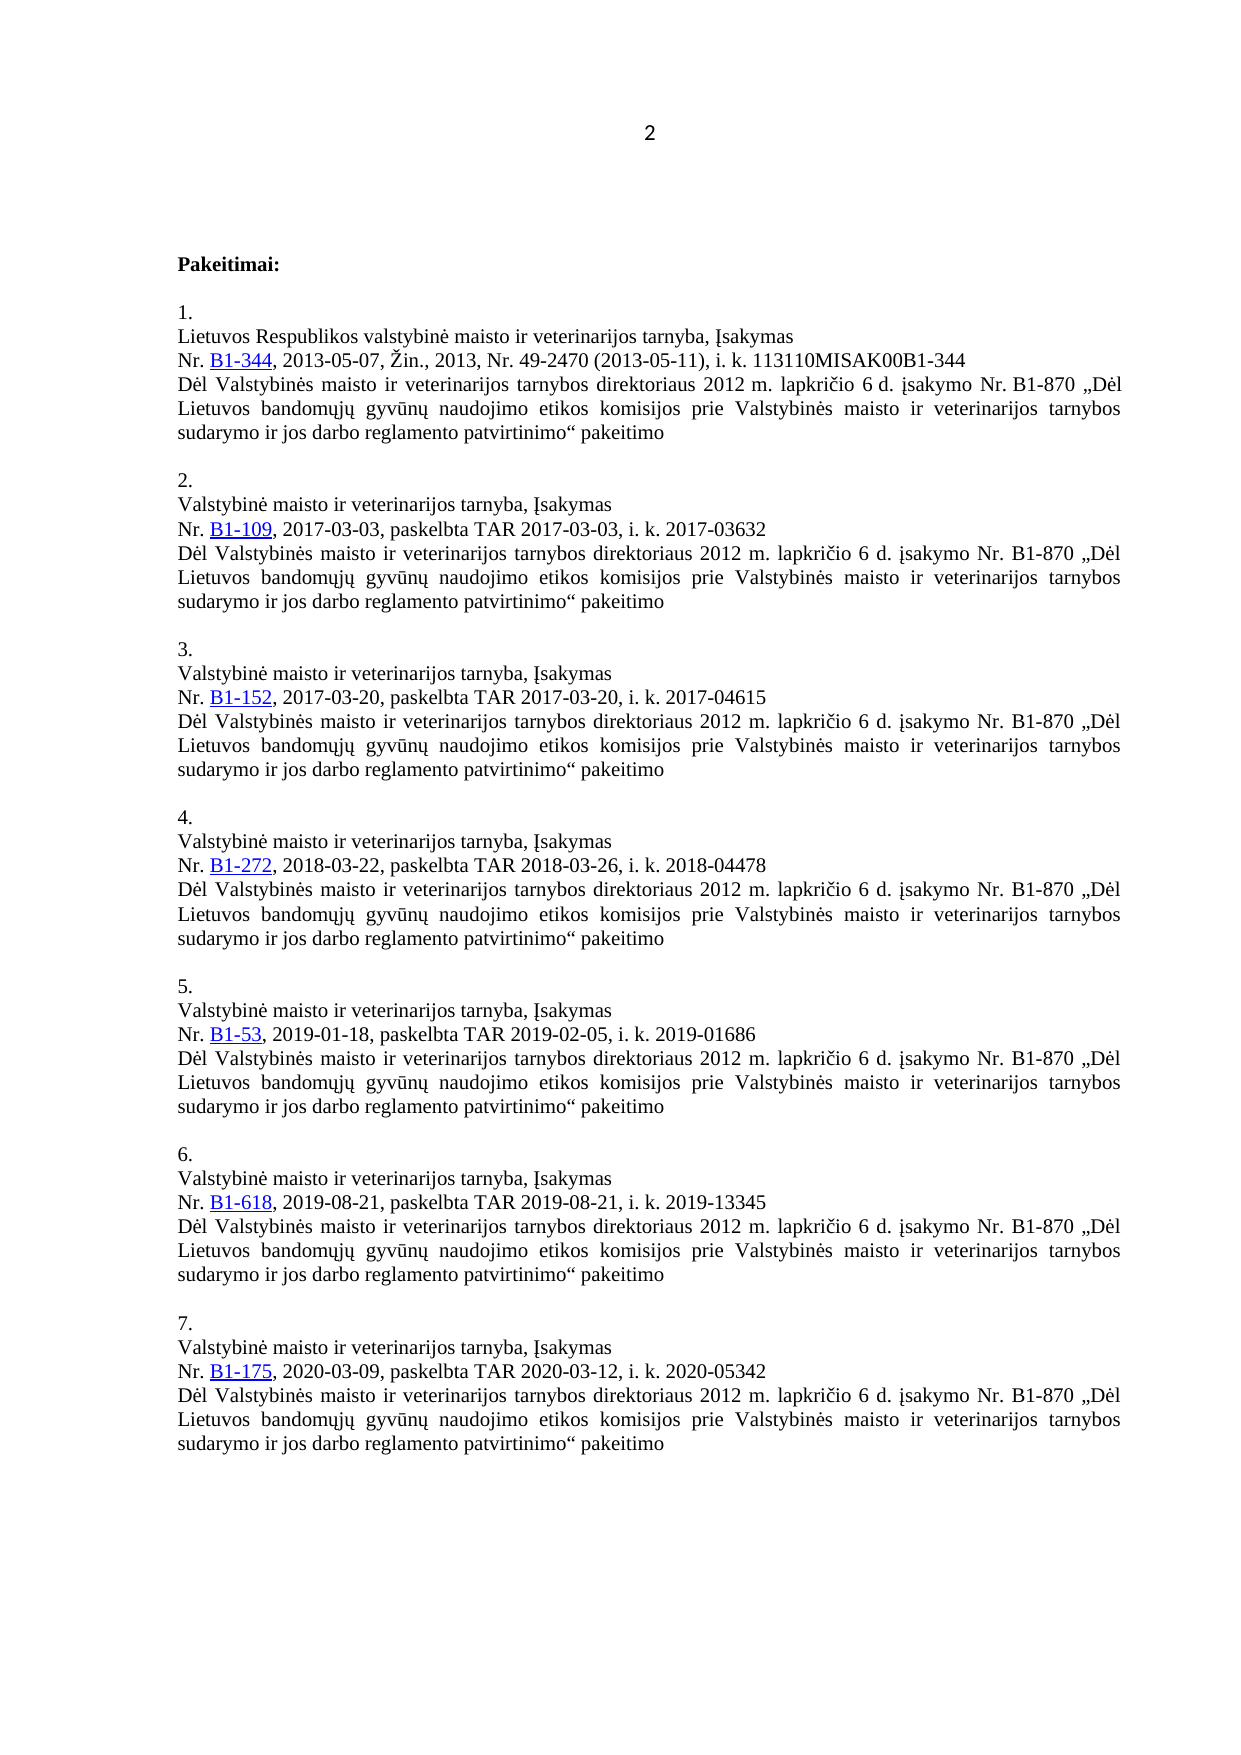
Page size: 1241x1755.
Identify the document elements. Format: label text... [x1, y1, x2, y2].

text Dėl Valstybinės maisto ir veterinarijos tarnybos direktoriaus 2012 m. lapkričio 6 d. įsakymo Nr. B1-870 „Dėl Lietuvos bandomųjų gyvūnų naudojimo etikos komisijos prie Valstybinės maisto ir veterinarijos tarnybos sudarymo ir jos darbo reglamento patvirtinimo“ pakeitimo [177, 1214, 1122, 1286]
text Valstybinė maisto ir veterinarijos tarnyba, Įsakymas [177, 1334, 1122, 1359]
text 4. [177, 805, 1122, 829]
text Dėl Valstybinės maisto ir veterinarijos tarnybos direktoriaus 2012 m. lapkričio 6 d. įsakymo Nr. B1-870 „Dėl Lietuvos bandomųjų gyvūnų naudojimo etikos komisijos prie Valstybinės maisto ir veterinarijos tarnybos sudarymo ir jos darbo reglamento patvirtinimo“ pakeitimo [177, 877, 1122, 949]
text Lietuvos Respublikos valstybinė maisto ir veterinarijos tarnyba, Įsakymas [177, 324, 1122, 348]
text 7. [177, 1311, 1122, 1334]
text Valstybinė maisto ir veterinarijos tarnyba, Įsakymas [177, 661, 1122, 685]
text 2. [177, 468, 1122, 492]
text Nr. B1-53, 2019-01-18, paskelbta TAR 2019-02-05, i. k. 2019-01686 [177, 1022, 1122, 1046]
text 3. [177, 637, 1122, 661]
text Nr. B1-152, 2017-03-20, paskelbta TAR 2017-03-20, i. k. 2017-04615 [177, 685, 1122, 709]
text Dėl Valstybinės maisto ir veterinarijos tarnybos direktoriaus 2012 m. lapkričio 6 d. įsakymo Nr. B1-870 „Dėl Lietuvos bandomųjų gyvūnų naudojimo etikos komisijos prie Valstybinės maisto ir veterinarijos tarnybos sudarymo ir jos darbo reglamento patvirtinimo“ pakeitimo [177, 1046, 1122, 1118]
text Dėl Valstybinės maisto ir veterinarijos tarnybos direktoriaus 2012 m. lapkričio 6 d. įsakymo Nr. B1-870 „Dėl Lietuvos bandomųjų gyvūnų naudojimo etikos komisijos prie Valstybinės maisto ir veterinarijos tarnybos sudarymo ir jos darbo reglamento patvirtinimo“ pakeitimo [177, 1383, 1122, 1455]
text Nr. B1-618, 2019-08-21, paskelbta TAR 2019-08-21, i. k. 2019-13345 [177, 1190, 1122, 1214]
text Valstybinė maisto ir veterinarijos tarnyba, Įsakymas [177, 1166, 1122, 1190]
text Pakeitimai: [177, 252, 1122, 276]
text Dėl Valstybinės maisto ir veterinarijos tarnybos direktoriaus 2012 m. lapkričio 6 d. įsakymo Nr. B1-870 „Dėl Lietuvos bandomųjų gyvūnų naudojimo etikos komisijos prie Valstybinės maisto ir veterinarijos tarnybos sudarymo ir jos darbo reglamento patvirtinimo“ pakeitimo [177, 372, 1122, 444]
text Nr. B1-272, 2018-03-22, paskelbta TAR 2018-03-26, i. k. 2018-04478 [177, 853, 1122, 877]
text Valstybinė maisto ir veterinarijos tarnyba, Įsakymas [177, 829, 1122, 853]
text 1. [177, 300, 1122, 324]
text Dėl Valstybinės maisto ir veterinarijos tarnybos direktoriaus 2012 m. lapkričio 6 d. įsakymo Nr. B1-870 „Dėl Lietuvos bandomųjų gyvūnų naudojimo etikos komisijos prie Valstybinės maisto ir veterinarijos tarnybos sudarymo ir jos darbo reglamento patvirtinimo“ pakeitimo [177, 709, 1122, 781]
text Dėl Valstybinės maisto ir veterinarijos tarnybos direktoriaus 2012 m. lapkričio 6 d. įsakymo Nr. B1-870 „Dėl Lietuvos bandomųjų gyvūnų naudojimo etikos komisijos prie Valstybinės maisto ir veterinarijos tarnybos sudarymo ir jos darbo reglamento patvirtinimo“ pakeitimo [177, 541, 1122, 613]
text Valstybinė maisto ir veterinarijos tarnyba, Įsakymas [177, 998, 1122, 1022]
text 6. [177, 1142, 1122, 1166]
text Nr. B1-109, 2017-03-03, paskelbta TAR 2017-03-03, i. k. 2017-03632 [177, 516, 1122, 541]
text Nr. B1-344, 2013-05-07, Žin., 2013, Nr. 49-2470 (2013-05-11), i. k. 113110MISAK00B1-344 [177, 348, 1122, 372]
text Valstybinė maisto ir veterinarijos tarnyba, Įsakymas [177, 492, 1122, 516]
text Nr. B1-175, 2020-03-09, paskelbta TAR 2020-03-12, i. k. 2020-05342 [177, 1359, 1122, 1383]
text 5. [177, 974, 1122, 998]
